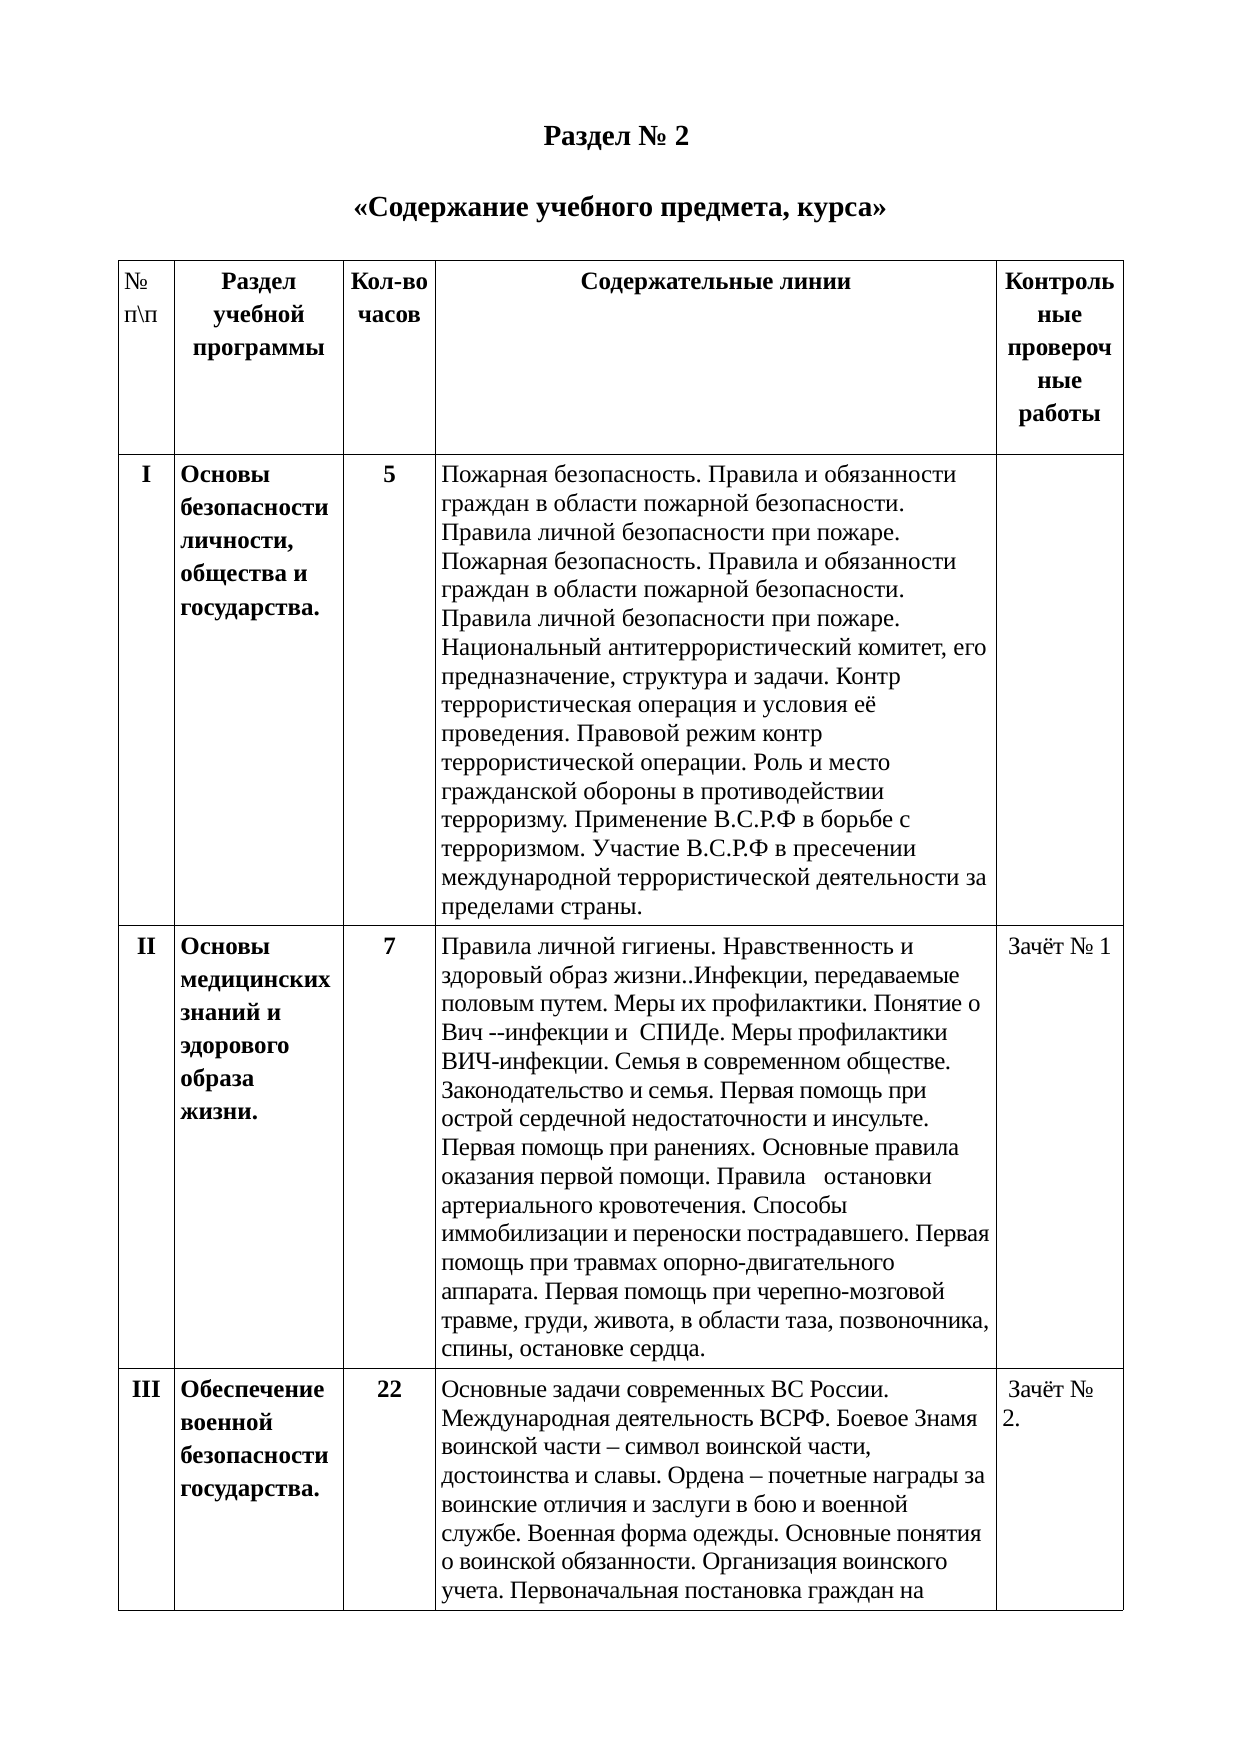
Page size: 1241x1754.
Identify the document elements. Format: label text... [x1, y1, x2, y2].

table_cell Основы безопасности личности, общества и государства. [175, 455, 343, 925]
table_cell Обеспечение военной безопасности государства. [175, 1369, 343, 1609]
table_cell Основы медицинских знаний и эдорового образа жизни. [175, 926, 343, 1368]
table_cell Зачёт № 2. [997, 1369, 1123, 1609]
table_cell II [119, 926, 174, 1368]
table_header № п\п [119, 261, 174, 454]
table_cell 22 [344, 1369, 435, 1609]
table_cell Пожарная безопасность. Правила и обязанности граждан в области пожарной безопасности. Правила личной безопасности при пожаре. Пожарная безопасность. Правила и обязанности граждан в области пожарной безопасности. Правила личной безопасности при пожаре. Национальный антитеррористический комитет, его предназначение, структура и задачи. Контр террористическая операция и условия её проведения. Правовой режим контр террористической операции. Роль и место гражданской обороны в противодействии терроризму. Применение В.С.Р.Ф в борьбе с терроризмом. Участие В.С.Р.Ф в пресечении международной террористической деятельности за пределами страны. [436, 455, 996, 925]
text «Содержание учебного предмета, курса» [118, 189, 1122, 223]
table_header Раздел учебной программы [175, 261, 343, 454]
table_cell I [119, 455, 174, 925]
text Раздел № 2 [118, 118, 1122, 152]
table_cell Основные задачи современных ВС России. Международная деятельность ВСРФ. Боевое Знамя воинской части – символ воинской части, достоинства и славы. Ордена – почетные награды за воинские отличия и заслуги в бою и военной службе. Военная форма одежды. Основные понятия о воинской обязанности. Организация воинского учета. Первоначальная постановка граждан на [436, 1369, 996, 1609]
table_cell [997, 455, 1123, 925]
table_header Контрольные проверочные работы [997, 261, 1123, 454]
table_cell Зачёт № 1 [997, 926, 1123, 1368]
table_header Содержательные линии [436, 261, 996, 454]
table_cell Правила личной гигиены. Нравственность и здоровый образ жизни..Инфекции, передаваемые половым путем. Меры их профилактики. Понятие о Вич --инфекции и СПИДе. Меры профилактики ВИЧ-инфекции. Семья в современном обществе. Законодательство и семья. Первая помощь при острой сердечной недостаточности и инсульте. Первая помощь при ранениях. Основные правила оказания первой помощи. Правила остановки артериального кровотечения. Способы иммобилизации и переноски пострадавшего. Первая помощь при травмах опорно-двигательного аппарата. Первая помощь при черепно-мозговой травме, груди, живота, в области таза, позвоночника, спины, остановке сердца. [436, 926, 996, 1368]
table_cell 7 [344, 926, 435, 1368]
table_cell 5 [344, 455, 435, 925]
table_cell III [119, 1369, 174, 1609]
table_header Кол-во часов [344, 261, 435, 454]
